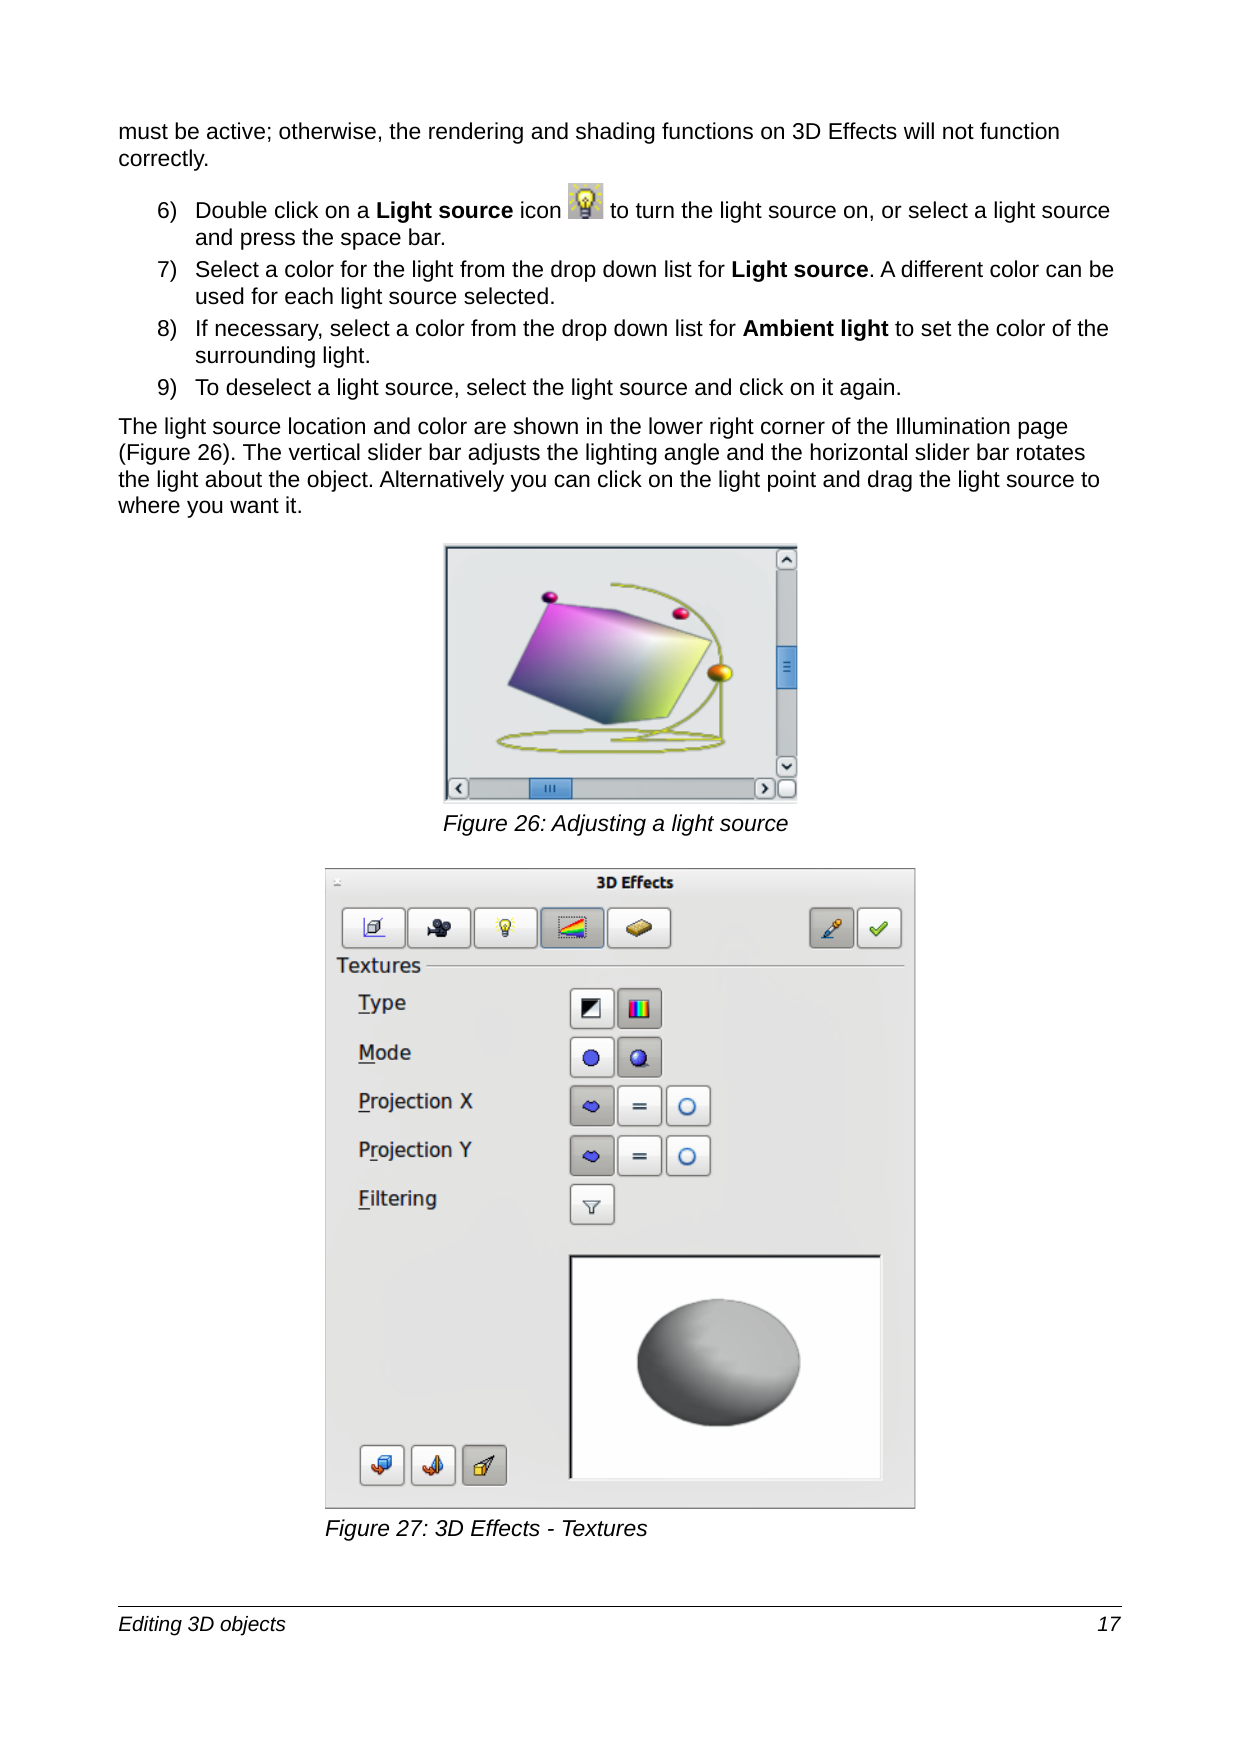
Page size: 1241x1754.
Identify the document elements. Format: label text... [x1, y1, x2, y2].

text Figure 26: 3D Effects - Textures [325, 1515, 915, 1542]
text The light source location and color are shown in the lower right corner of the Illumination page (Figure 25). The vertical slider bar adjusts the lighting angle and the horizontal slider bar rotates the light about the object. Alternatively you can click on the light point and drag the light source to where you want it. [118, 413, 1122, 518]
text Figure 25: Adjusting a light source [443, 810, 797, 837]
picture [442, 543, 798, 804]
list Select a color for the light from the drop down list for Light source. A different color can be used for each light source selected. [177, 256, 1122, 309]
list If necessary, select a color from the drop down list for Ambient light to set the color of the surrounding light. [177, 315, 1122, 368]
picture [568, 183, 604, 219]
list To deselect a light source, select the light source and click on it again. [177, 374, 1122, 401]
picture [325, 868, 916, 1509]
